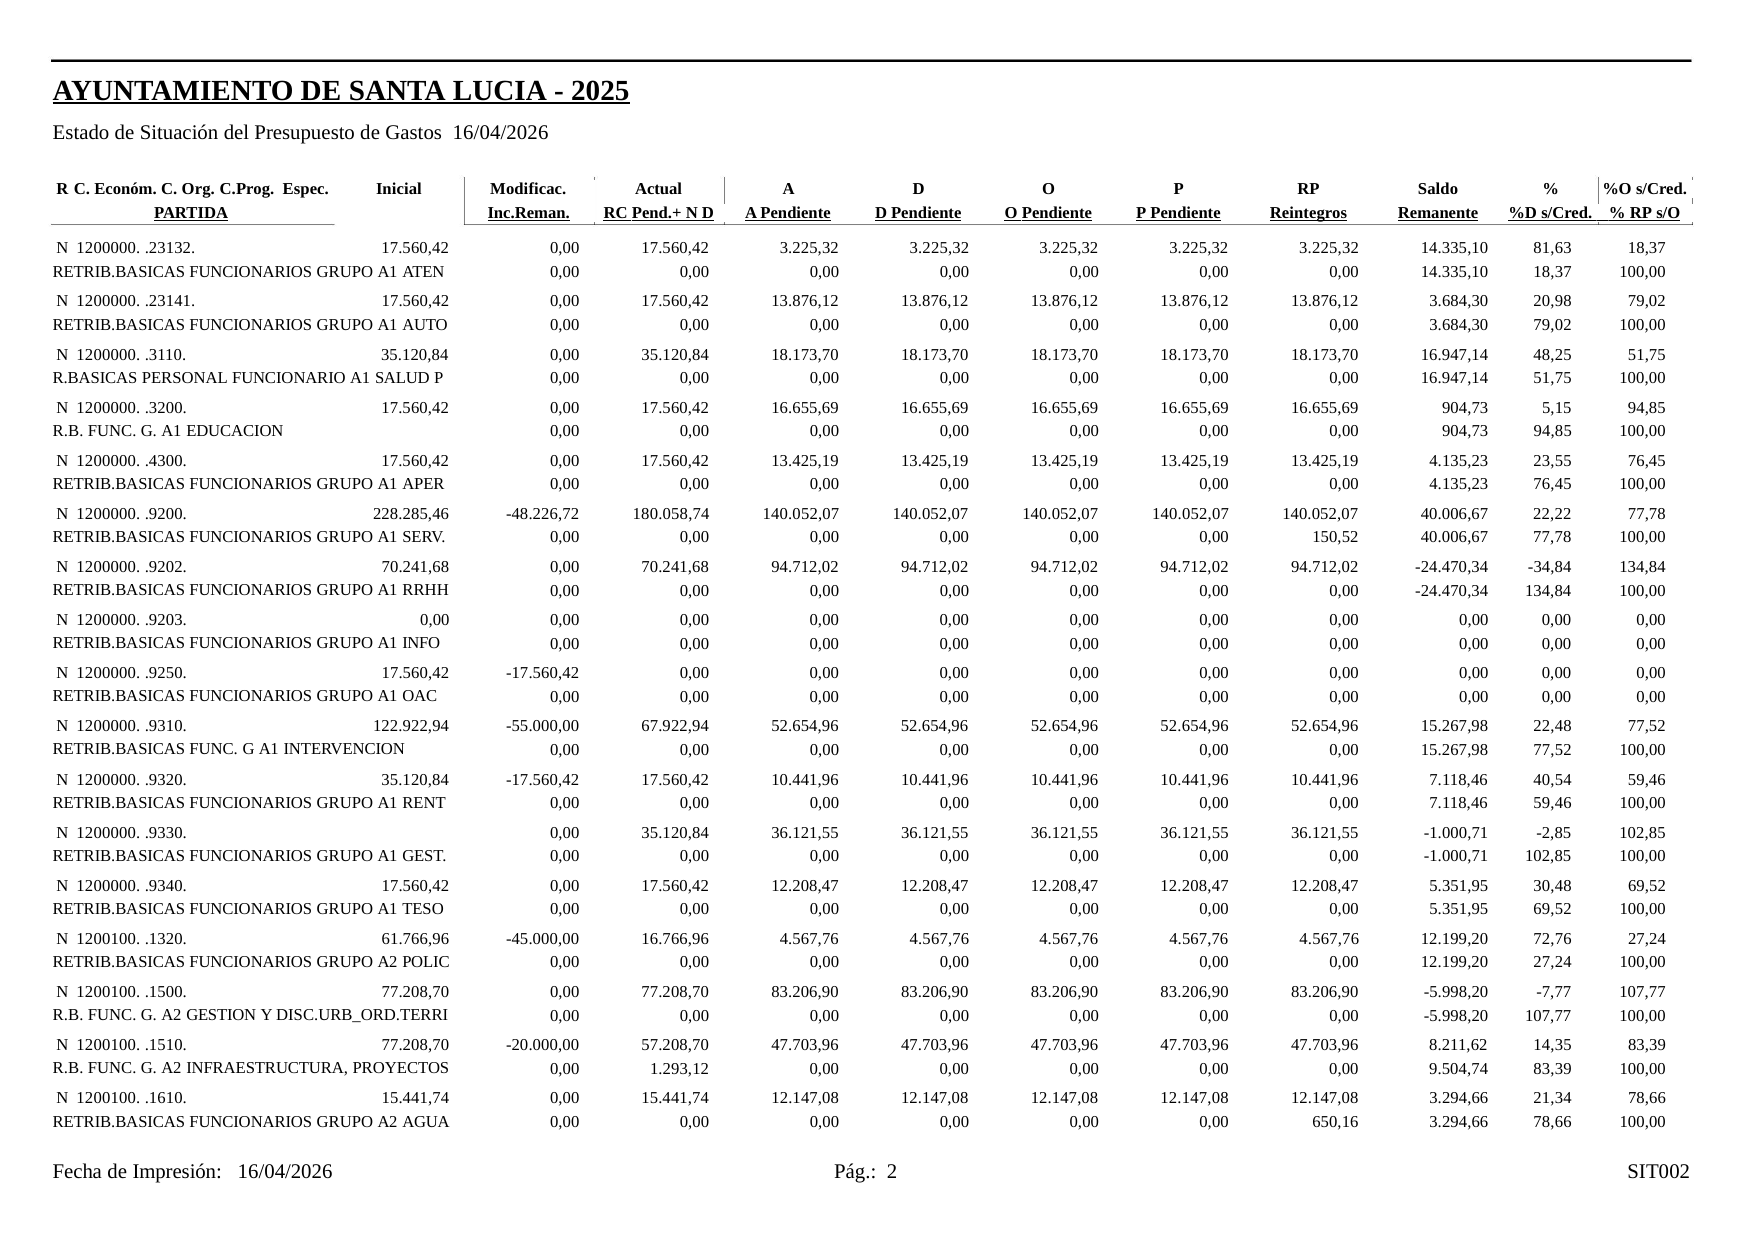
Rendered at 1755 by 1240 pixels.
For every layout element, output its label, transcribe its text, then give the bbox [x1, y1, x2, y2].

text 100,00 [1619, 581, 1691, 600]
text 0,00 [1199, 688, 1254, 706]
text 10.441,96 [771, 770, 864, 789]
text N 1200000. .9203. 0,00 [56, 611, 474, 629]
text 15.267,98 [1421, 717, 1513, 736]
text 94.712,02 [1291, 558, 1384, 576]
text 0,00 [679, 316, 734, 334]
text N 1200000. .4300. [56, 452, 212, 470]
text 47.703,96 [901, 1036, 994, 1054]
text 77,78 [1533, 528, 1597, 547]
text 0,00 [679, 900, 734, 918]
text 0,00 [1069, 634, 1124, 653]
text 77,52 [1533, 741, 1597, 759]
text 78,66 [1628, 1089, 1691, 1108]
text 0,00 [679, 794, 734, 812]
text 0,00 [809, 688, 864, 706]
text RETRIB.BASICAS FUNCIONARIOS GRUPO A1 OAC [52, 687, 474, 706]
text N 1200000. .23141. 17.560,42 [56, 292, 474, 311]
text 10.441,96 [1291, 770, 1384, 789]
text 0,00 [1459, 688, 1513, 706]
text 100,00 [1619, 847, 1691, 865]
text 13.425,19 [1031, 452, 1124, 470]
text 3.684,30 [1429, 292, 1513, 311]
text -17.560,42 [506, 664, 604, 683]
text 8.211,62 [1429, 1036, 1513, 1054]
text RETRIB.BASICAS FUNCIONARIOS GRUPO A1 GEST. [52, 847, 474, 865]
text 83,39 [1533, 1059, 1597, 1078]
text 12.199,20 [1421, 953, 1513, 972]
text 13.876,12 [901, 292, 994, 311]
text 17.560,42 [381, 452, 474, 470]
text 0,00 [1542, 664, 1597, 683]
text 12.208,47 [1031, 877, 1124, 895]
text 0,00 [550, 1113, 604, 1131]
text 47.703,96 [1160, 1036, 1253, 1054]
text 0,00 [809, 1113, 864, 1131]
text 134,84 [1525, 581, 1596, 600]
text 14.335,10 [1421, 263, 1513, 281]
text 77.208,70 [641, 983, 734, 1001]
text 94.712,02 [901, 558, 994, 576]
text 0,00 [939, 634, 994, 653]
text 17.560,42 [641, 877, 734, 895]
text 0,00 [679, 369, 734, 387]
text 0,00 [1329, 847, 1384, 865]
text 36.121,55 [771, 823, 864, 842]
text RETRIB.BASICAS FUNC. G A1 INTERVENCION [52, 740, 474, 758]
text SIT002 [1627, 1160, 1715, 1183]
text 0,00 [939, 581, 994, 600]
text 4.135,23 [1429, 475, 1513, 493]
text Inc.Reman. [487, 204, 595, 222]
text 0,00 [679, 422, 734, 440]
text 0,00 [550, 1089, 604, 1108]
text 0,00 [939, 664, 994, 683]
text 79,02 [1628, 292, 1691, 311]
text 4.567,76 [1299, 930, 1384, 948]
text R.BASICAS PERSONAL FUNCIONARIO A1 SALUD P [52, 369, 474, 387]
text 13.425,19 [771, 452, 864, 470]
text 10.441,96 [901, 770, 994, 789]
text 0,00 [1636, 611, 1691, 629]
text 0,00 [939, 847, 994, 865]
text O Pendiente [1004, 204, 1117, 222]
text N 1200000. .3110. 35.120,84 [56, 345, 474, 364]
text 0,00 [809, 847, 864, 865]
text 70.241,68 [641, 558, 734, 576]
text 57.208,70 [641, 1036, 734, 1054]
text 0,00 [1199, 263, 1254, 281]
text 0,00 [939, 611, 994, 629]
text 17.560,42 [641, 770, 734, 789]
text 0,00 [679, 847, 734, 865]
text 77,78 [1628, 505, 1691, 523]
text 0,00 [1069, 1113, 1124, 1131]
text 48,25 [1533, 345, 1597, 364]
text 27,24 [1628, 930, 1691, 948]
text 35.120,84 [381, 770, 474, 789]
text 0,00 [550, 369, 604, 387]
text 0,00 [679, 263, 734, 281]
text N 1200000. .9200. 228.285,46 [56, 504, 474, 523]
text 0,00 [1069, 953, 1124, 972]
text 0,00 [1542, 611, 1597, 629]
text 76,45 [1628, 452, 1691, 470]
text 0,00 [679, 611, 734, 629]
text 0,00 [809, 1006, 864, 1025]
text RC Pend.+ N D [603, 204, 739, 222]
text 0,00 [679, 741, 734, 759]
text 100,00 [1619, 1113, 1691, 1131]
text 36.121,55 [1291, 823, 1384, 842]
text 0,00 [1329, 369, 1384, 387]
text N 1200000. .23132. [56, 239, 220, 258]
text -24.470,34 [1415, 581, 1513, 600]
text 0,00 [1069, 528, 1124, 547]
text 18.173,70 [1031, 345, 1124, 364]
text -45.000,00 [506, 930, 604, 948]
text RETRIB.BASICAS FUNCIONARIOS GRUPO A1 TESO [52, 900, 474, 918]
text 0,00 [550, 292, 604, 311]
text 14.335,10 [1421, 239, 1513, 258]
text 0,00 [809, 664, 864, 683]
text 94.712,02 [1160, 558, 1254, 576]
text P Pendiente [1136, 204, 1246, 222]
text 4.567,76 [909, 930, 994, 948]
text 0,00 [550, 1006, 604, 1025]
text 0,00 [679, 688, 734, 706]
text 47.703,96 [771, 1036, 864, 1054]
text 12.208,47 [1291, 877, 1384, 895]
text 18.173,70 [1160, 345, 1254, 364]
text 0,00 [939, 263, 994, 281]
text 0,00 [679, 581, 734, 600]
text 0,00 [809, 581, 864, 600]
text 0,00 [809, 316, 864, 334]
text 0,00 [550, 688, 604, 706]
text -1.000,71 [1423, 847, 1513, 865]
text Reintegros [1269, 204, 1372, 222]
text 10.441,96 [1031, 770, 1124, 789]
text 0,00 [1199, 794, 1254, 812]
text RETRIB.BASICAS FUNCIONARIOS GRUPO A1 APER [52, 475, 474, 493]
text 52.654,96 [901, 717, 994, 736]
text 3.225,32 [1169, 239, 1254, 258]
text -17.560,42 [506, 770, 604, 789]
text 83.206,90 [901, 983, 994, 1001]
text 40.006,67 [1421, 528, 1513, 547]
text 0,00 [1329, 263, 1384, 281]
text 0,00 [809, 369, 864, 387]
text 0,00 [550, 634, 604, 653]
text 0,00 [550, 345, 604, 364]
text 12.147,08 [1160, 1089, 1254, 1108]
text 0,00 [1069, 794, 1124, 812]
text 0,00 [1329, 953, 1384, 972]
text 0,00 [809, 422, 864, 440]
text 13.425,19 [901, 452, 994, 470]
text -5.998,20 [1423, 1006, 1513, 1025]
text 100,00 [1619, 1059, 1691, 1078]
text 15.267,98 [1421, 741, 1513, 759]
text 0,00 [1199, 611, 1254, 629]
text 72,76 [1533, 930, 1597, 948]
text N 1200100. .1320. 61.766,96 [56, 929, 474, 948]
text 1.293,12 [650, 1059, 734, 1078]
text % [1542, 180, 1584, 198]
text 0,00 [550, 528, 604, 547]
text 17.560,42 [641, 452, 734, 470]
text 12.208,47 [901, 877, 994, 895]
text 0,00 [809, 634, 864, 653]
text N 1200000. .9202. 70.241,68 [56, 558, 474, 576]
text 12.147,08 [901, 1089, 994, 1108]
text 13.876,12 [771, 292, 864, 311]
text 83.206,90 [771, 983, 864, 1001]
text 13.876,12 [1160, 292, 1254, 311]
text -2,85 [1536, 823, 1596, 842]
text 0,00 [939, 1006, 994, 1025]
text 4.135,23 [1429, 452, 1513, 470]
text 18.173,70 [1291, 345, 1384, 364]
text %D s/Cred. % RP s/O [1508, 204, 1705, 222]
text 13.876,12 [1031, 292, 1124, 311]
text 0,00 [1542, 634, 1597, 653]
text 16.947,14 [1421, 345, 1513, 364]
text -7,77 [1536, 983, 1596, 1001]
text 0,00 [1069, 611, 1124, 629]
text 0,00 [1329, 634, 1384, 653]
text 0,00 [1069, 664, 1124, 683]
text -34,84 [1528, 558, 1596, 576]
text RETRIB.BASICAS FUNCIONARIOS GRUPO A1 ATEN [52, 263, 474, 281]
text 0,00 [809, 263, 864, 281]
text 0,00 [1459, 634, 1513, 653]
text 0,00 [1069, 316, 1124, 334]
text 0,00 [939, 688, 994, 706]
text 69,52 [1533, 900, 1597, 918]
text 0,00 [550, 611, 604, 629]
text 102,85 [1619, 823, 1691, 842]
text 0,00 [1199, 900, 1254, 918]
text 0,00 [939, 741, 994, 759]
text R.B. FUNC. G. A1 EDUCACION [52, 422, 308, 440]
text 0,00 [550, 741, 604, 759]
text 22,22 [1533, 505, 1597, 523]
text 150,52 [1312, 528, 1383, 547]
text 79,02 [1533, 316, 1596, 334]
text 52.654,96 [1291, 717, 1384, 736]
text 0,00 [1069, 900, 1124, 918]
text 0,00 [679, 664, 734, 683]
text 0,00 [1199, 369, 1254, 387]
text 13.425,19 [1160, 452, 1254, 470]
text 83.206,90 [1160, 983, 1254, 1001]
text 0,00 [1199, 581, 1254, 600]
text RETRIB.BASICAS FUNCIONARIOS GRUPO A1 INFO [52, 634, 474, 652]
text 4.567,76 [779, 930, 864, 948]
text 18.173,70 [771, 345, 864, 364]
text 0,00 [550, 316, 604, 334]
text 0,00 [1069, 369, 1124, 387]
text 0,00 [939, 528, 994, 547]
text 20,98 [1533, 292, 1596, 311]
text -1.000,71 [1423, 823, 1513, 842]
text N 1200100. .1610. 15.441,74 [56, 1089, 474, 1107]
text 0,00 [1199, 475, 1254, 493]
text 0,00 [1069, 422, 1124, 440]
text 100,00 [1619, 953, 1691, 972]
text 0,00 [1329, 794, 1384, 812]
text A Pendiente [745, 204, 857, 222]
text 0,00 [550, 239, 604, 258]
text 94,85 [1533, 422, 1597, 440]
text Inicial [376, 180, 447, 198]
text 100,00 [1619, 263, 1691, 281]
text R.B. FUNC. G. A2 GESTION Y DISC.URB_ORD.TERRI [52, 1006, 474, 1024]
text 0,00 [550, 452, 604, 470]
text 0,00 [679, 1113, 734, 1131]
text 94.712,02 [771, 558, 864, 576]
text 0,00 [939, 1059, 994, 1078]
text 17.560,42 [381, 239, 474, 258]
text N 1200100. .1510. 77.208,70 [56, 1036, 474, 1054]
text 140.052,07 [762, 505, 864, 523]
text D [912, 180, 949, 198]
text 9.504,74 [1429, 1059, 1513, 1078]
text N 1200000. .9340. 17.560,42 [56, 877, 474, 895]
text 0,00 [1459, 611, 1513, 629]
text 0,00 [550, 263, 604, 281]
text N 1200100. .1500. 77.208,70 [56, 983, 474, 1001]
text N 1200000. .9330. [56, 823, 474, 842]
text 0,00 [1329, 316, 1384, 334]
text 0,00 [1636, 688, 1691, 706]
text AYUNTAMIENTO DE SANTA LUCIA - 2025 [52, 75, 662, 107]
text 0,00 [679, 634, 734, 653]
text 0,00 [1329, 581, 1384, 600]
text 0,00 [550, 475, 604, 493]
text A [782, 180, 819, 198]
text 52.654,96 [771, 717, 864, 736]
text 16.947,14 [1421, 369, 1513, 387]
text 107,77 [1525, 1006, 1596, 1025]
text 36.121,55 [1031, 823, 1124, 842]
text 0,00 [1069, 475, 1124, 493]
text 0,00 [1329, 741, 1384, 759]
text 0,00 [550, 398, 604, 417]
text 0,00 [1329, 1006, 1384, 1025]
text 0,00 [1199, 528, 1254, 547]
text 0,00 [939, 1113, 994, 1131]
text 47.703,96 [1031, 1036, 1124, 1054]
text R.B. FUNC. G. A2 INFRAESTRUCTURA, PROYECTOS [52, 1059, 474, 1077]
text 23,55 [1533, 452, 1597, 470]
text 7.118,46 [1429, 794, 1513, 812]
text R C. Económ. C. Org. C.Prog. Espec. [56, 180, 352, 198]
text 0,00 [809, 900, 864, 918]
text 18,37 [1533, 263, 1597, 281]
text 16.655,69 [901, 398, 994, 417]
text 0,00 [1199, 422, 1254, 440]
text 15.441,74 [641, 1089, 734, 1108]
text 0,00 [1069, 1006, 1124, 1025]
text 0,00 [1329, 1059, 1383, 1078]
text 52.654,96 [1031, 717, 1124, 736]
text 0,00 [809, 794, 864, 812]
text 12.147,08 [1031, 1089, 1124, 1108]
text 12.208,47 [1160, 877, 1254, 895]
text Remanente [1398, 204, 1503, 222]
text RETRIB.BASICAS FUNCIONARIOS GRUPO A2 AGUA [52, 1113, 474, 1131]
text 35.120,84 [641, 823, 734, 842]
text 83.206,90 [1291, 983, 1384, 1001]
text 0,00 [939, 900, 994, 918]
text 100,00 [1619, 316, 1691, 334]
text 100,00 [1619, 475, 1691, 493]
text 83,39 [1628, 1036, 1691, 1054]
text 5.351,95 [1429, 877, 1513, 895]
text N 1200000. .3200. [56, 398, 212, 417]
text 0,00 [679, 1006, 734, 1025]
text 94.712,02 [1031, 558, 1124, 576]
text 18,37 [1628, 239, 1691, 258]
text 3.684,30 [1429, 316, 1513, 334]
text 18.173,70 [901, 345, 994, 364]
text 21,34 [1533, 1089, 1597, 1108]
text 0,00 [679, 953, 734, 972]
text RETRIB.BASICAS FUNCIONARIOS GRUPO A1 RENT [52, 794, 470, 812]
text 0,00 [809, 475, 864, 493]
text 0,00 [1636, 634, 1691, 653]
text 0,00 [809, 611, 864, 629]
text Fecha de Impresión: 16/04/2026 [52, 1160, 358, 1183]
text 16.655,69 [771, 398, 864, 417]
text 102,85 [1525, 847, 1596, 865]
text 0,00 [1199, 1113, 1254, 1131]
text 10.441,96 [1160, 770, 1254, 789]
text 0,00 [1199, 847, 1254, 865]
text 0,00 [679, 475, 734, 493]
text 0,00 [550, 581, 604, 600]
text 16.655,69 [1160, 398, 1254, 417]
text N 1200000. .9310. 122.922,94 [56, 717, 474, 735]
text 0,00 [1329, 688, 1384, 706]
text 0,00 [1199, 953, 1254, 972]
text RETRIB.BASICAS FUNCIONARIOS GRUPO A1 RRHH [52, 581, 474, 599]
text 76,45 [1533, 475, 1597, 493]
text 100,00 [1619, 741, 1691, 759]
text 0,00 [1069, 581, 1124, 600]
text 27,24 [1533, 953, 1597, 972]
text 3.294,66 [1429, 1113, 1513, 1131]
text 0,00 [550, 847, 604, 865]
text 0,00 [1069, 1059, 1124, 1078]
text 0,00 [1459, 664, 1513, 683]
text 59,46 [1533, 794, 1597, 812]
text 17.560,42 [641, 292, 734, 311]
text 59,46 [1628, 770, 1691, 789]
text 0,00 [1069, 847, 1124, 865]
text 904,73 [1442, 422, 1513, 440]
text 14,35 [1533, 1036, 1597, 1054]
text 47.703,96 [1291, 1036, 1383, 1054]
text 51,75 [1533, 369, 1597, 387]
text %O s/Cred. [1602, 180, 1712, 198]
text Modificac. [490, 180, 595, 198]
text 0,00 [550, 422, 604, 440]
text 3.225,32 [779, 239, 864, 258]
text 0,00 [1199, 741, 1254, 759]
text 83.206,90 [1031, 983, 1124, 1001]
text 0,00 [1636, 664, 1691, 683]
text 13.876,12 [1291, 292, 1384, 311]
text 0,00 [939, 422, 994, 440]
text 904,73 [1442, 398, 1513, 417]
text 134,84 [1619, 558, 1691, 576]
text 0,00 [550, 1059, 604, 1078]
text 36.121,55 [1160, 823, 1254, 842]
text 0,00 [1329, 900, 1384, 918]
text PARTIDA [154, 204, 352, 222]
text 0,00 [809, 953, 864, 972]
text 0,00 [1329, 611, 1384, 629]
text 35.120,84 [641, 345, 734, 364]
text 0,00 [1542, 688, 1597, 706]
text 0,00 [1199, 1059, 1253, 1078]
text 4.567,76 [1169, 930, 1254, 948]
text 107,77 [1619, 983, 1691, 1001]
text 16.766,96 [641, 930, 734, 948]
text 0,00 [1199, 664, 1254, 683]
text 5.351,95 [1429, 900, 1513, 918]
text 0,00 [939, 316, 994, 334]
text 0,00 [550, 794, 604, 812]
text -55.000,00 [506, 717, 604, 736]
text 12.147,08 [771, 1089, 864, 1108]
text 0,00 [550, 877, 604, 895]
text -24.470,34 [1415, 558, 1513, 576]
text RP [1297, 180, 1344, 198]
text 0,00 [679, 528, 734, 547]
text 3.225,32 [1039, 239, 1124, 258]
text 36.121,55 [901, 823, 994, 842]
text 0,00 [550, 953, 604, 972]
text 0,00 [1069, 741, 1124, 759]
text 77,52 [1628, 717, 1691, 736]
text 4.567,76 [1039, 930, 1124, 948]
text 40,54 [1533, 770, 1597, 789]
text -48.226,72 [506, 505, 604, 523]
text 0,00 [550, 983, 604, 1001]
text 140.052,07 [1022, 505, 1124, 523]
text 69,52 [1628, 877, 1691, 895]
text 0,00 [939, 475, 994, 493]
text 51,75 [1628, 345, 1691, 364]
text 650,16 [1312, 1113, 1383, 1131]
text 40.006,67 [1421, 505, 1513, 523]
text 140.052,07 [1282, 505, 1383, 523]
text 0,00 [939, 794, 994, 812]
text 100,00 [1619, 369, 1691, 387]
text 3.294,66 [1429, 1089, 1513, 1108]
text 12.208,47 [771, 877, 864, 895]
text 140.052,07 [892, 505, 994, 523]
text 13.425,19 [1291, 452, 1384, 470]
text 0,00 [809, 528, 864, 547]
text RETRIB.BASICAS FUNCIONARIOS GRUPO A1 AUTO [52, 316, 474, 334]
text 0,00 [1069, 688, 1124, 706]
text O [1042, 180, 1080, 198]
text 81,63 [1533, 239, 1597, 258]
text 100,00 [1619, 528, 1691, 547]
text 100,00 [1619, 422, 1691, 440]
text 0,00 [809, 1059, 864, 1078]
text 12.147,08 [1291, 1089, 1383, 1108]
text 16.655,69 [1031, 398, 1124, 417]
text 30,48 [1533, 877, 1597, 895]
text N 1200000. .9250. 17.560,42 [56, 664, 474, 682]
text 0,00 [1199, 634, 1254, 653]
text 140.052,07 [1152, 505, 1254, 523]
text 0,00 [1199, 1006, 1254, 1025]
text RETRIB.BASICAS FUNCIONARIOS GRUPO A2 POLIC [52, 953, 474, 971]
text 0,00 [1199, 316, 1254, 334]
text 0,00 [939, 369, 994, 387]
text 17.560,42 [381, 398, 474, 417]
text 0,00 [939, 953, 994, 972]
text 0,00 [1329, 422, 1384, 440]
text 0,00 [809, 741, 864, 759]
text 22,48 [1533, 717, 1597, 736]
text 78,66 [1533, 1113, 1597, 1131]
text 100,00 [1619, 794, 1691, 812]
text Actual [635, 180, 707, 198]
text 0,00 [550, 823, 604, 842]
text 67.922,94 [641, 717, 734, 736]
text 3.225,32 [1299, 239, 1384, 258]
text 0,00 [1329, 475, 1384, 493]
text 16.655,69 [1291, 398, 1384, 417]
text 52.654,96 [1160, 717, 1254, 736]
text Saldo [1418, 180, 1483, 198]
text N 1200000. .9320. [56, 770, 212, 789]
text D Pendiente [875, 204, 987, 222]
text 180.058,74 [632, 505, 734, 523]
text 12.199,20 [1421, 930, 1513, 948]
text 94,85 [1628, 398, 1691, 417]
text RETRIB.BASICAS FUNCIONARIOS GRUPO A1 SERV. [52, 528, 474, 546]
text 5,15 [1542, 398, 1596, 417]
text 0,00 [550, 900, 604, 918]
text -5.998,20 [1423, 983, 1513, 1001]
text 0,00 [550, 558, 604, 576]
text 0,00 [1069, 263, 1124, 281]
text -20.000,00 [506, 1036, 604, 1054]
text 3.225,32 [909, 239, 994, 258]
text 7.118,46 [1429, 770, 1513, 789]
text Estado de Situación del Presupuesto de Gastos 16/04/2026 [52, 121, 572, 144]
text 0,00 [1329, 664, 1384, 683]
text 100,00 [1619, 900, 1691, 918]
text 100,00 [1619, 1006, 1691, 1025]
text P [1173, 180, 1208, 198]
text 17.560,42 [641, 239, 734, 258]
text 17.560,42 [641, 398, 734, 417]
text Pág.: 2 [834, 1160, 922, 1183]
